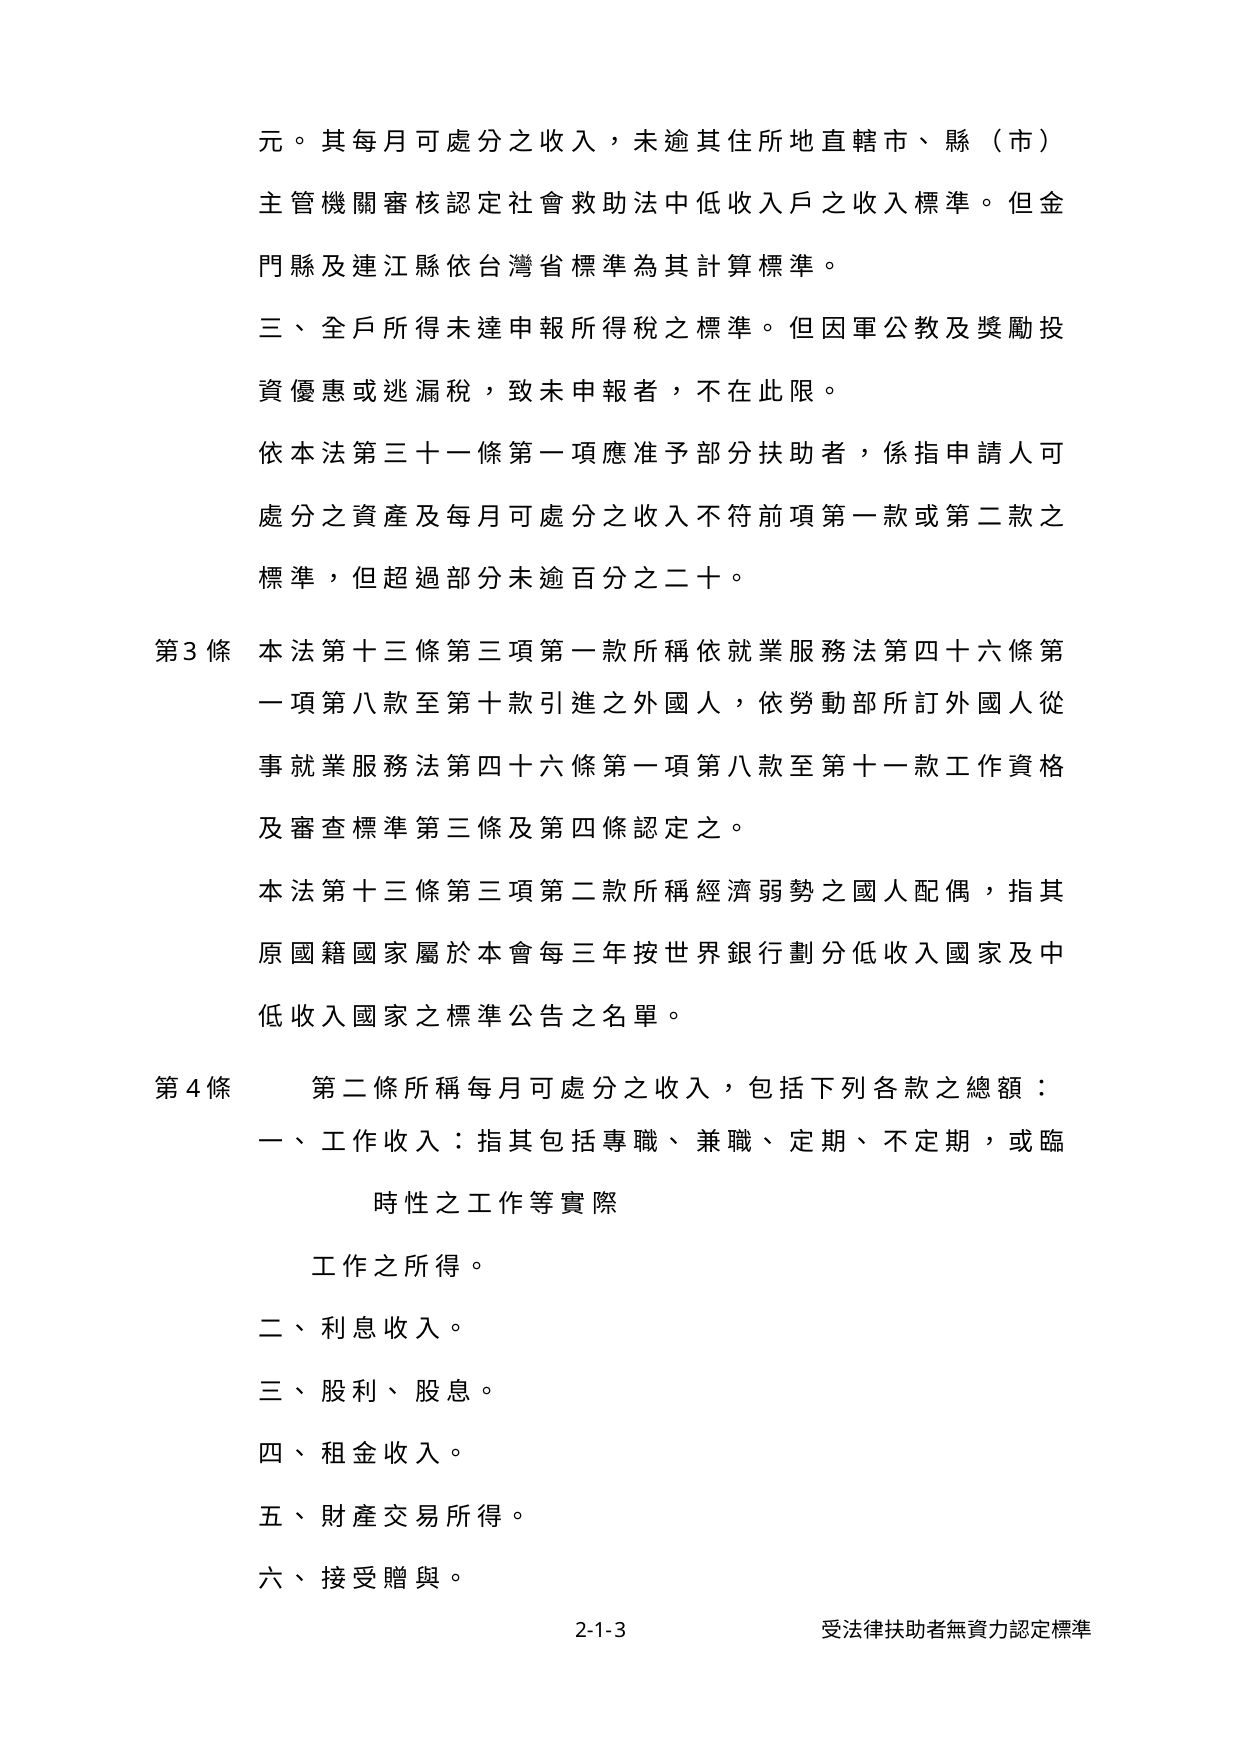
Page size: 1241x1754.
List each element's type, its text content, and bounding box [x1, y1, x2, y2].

text 二、利息收入。 [255, 1285, 1089, 1347]
list 本法第十三條第三項第一款所稱依就業服務法第四十六條第一項第八款至第十款引進之外國人，依勞動部所訂外國人從事就業服務法第四十六條第一項第八款至第十一款工作資格及審查標準第三條及第四條認定之。 [151, 597, 1089, 847]
text 元。其每月可處分之收入，未逾其住所地直轄市、縣（市）主管機關審核認定社會救助法中低收入戶之收入標準。但金門縣及連江縣依台灣省標準為其計算標準。 [251, 97, 1089, 285]
text 四、租金收入。 [255, 1410, 1089, 1472]
text 第4條 第二條所稱每月可處分之收入，包括下列各款之總額： [151, 1035, 1089, 1097]
text 一、工作收入：指其包括專職、兼職、定期、不定期，或臨時性之工作等實際 [255, 1097, 1089, 1222]
text 依本法第三十一條第一項應准予部分扶助者，係指申請人可處分之資產及每月可處分之收入不符前項第一款或第二款之標準，但超過部分未逾百分之二十。 [251, 410, 1089, 597]
text 本法第十三條第三項第二款所稱經濟弱勢之國人配偶，指其原國籍國家屬於本會每三年按世界銀行劃分低收入國家及中低收入國家之標準公告之名單。 [251, 847, 1089, 1035]
text 三、全戶所得未達申報所得稅之標準。但因軍公教及獎勵投資優惠或逃漏稅，致未申報者，不在此限。 [251, 285, 1089, 410]
text 六、接受贈與。 [255, 1535, 1089, 1597]
text 三、股利、股息。 [255, 1347, 1089, 1410]
text 五、財產交易所得。 [255, 1472, 1089, 1535]
text 工作之所得。 [305, 1222, 1089, 1285]
